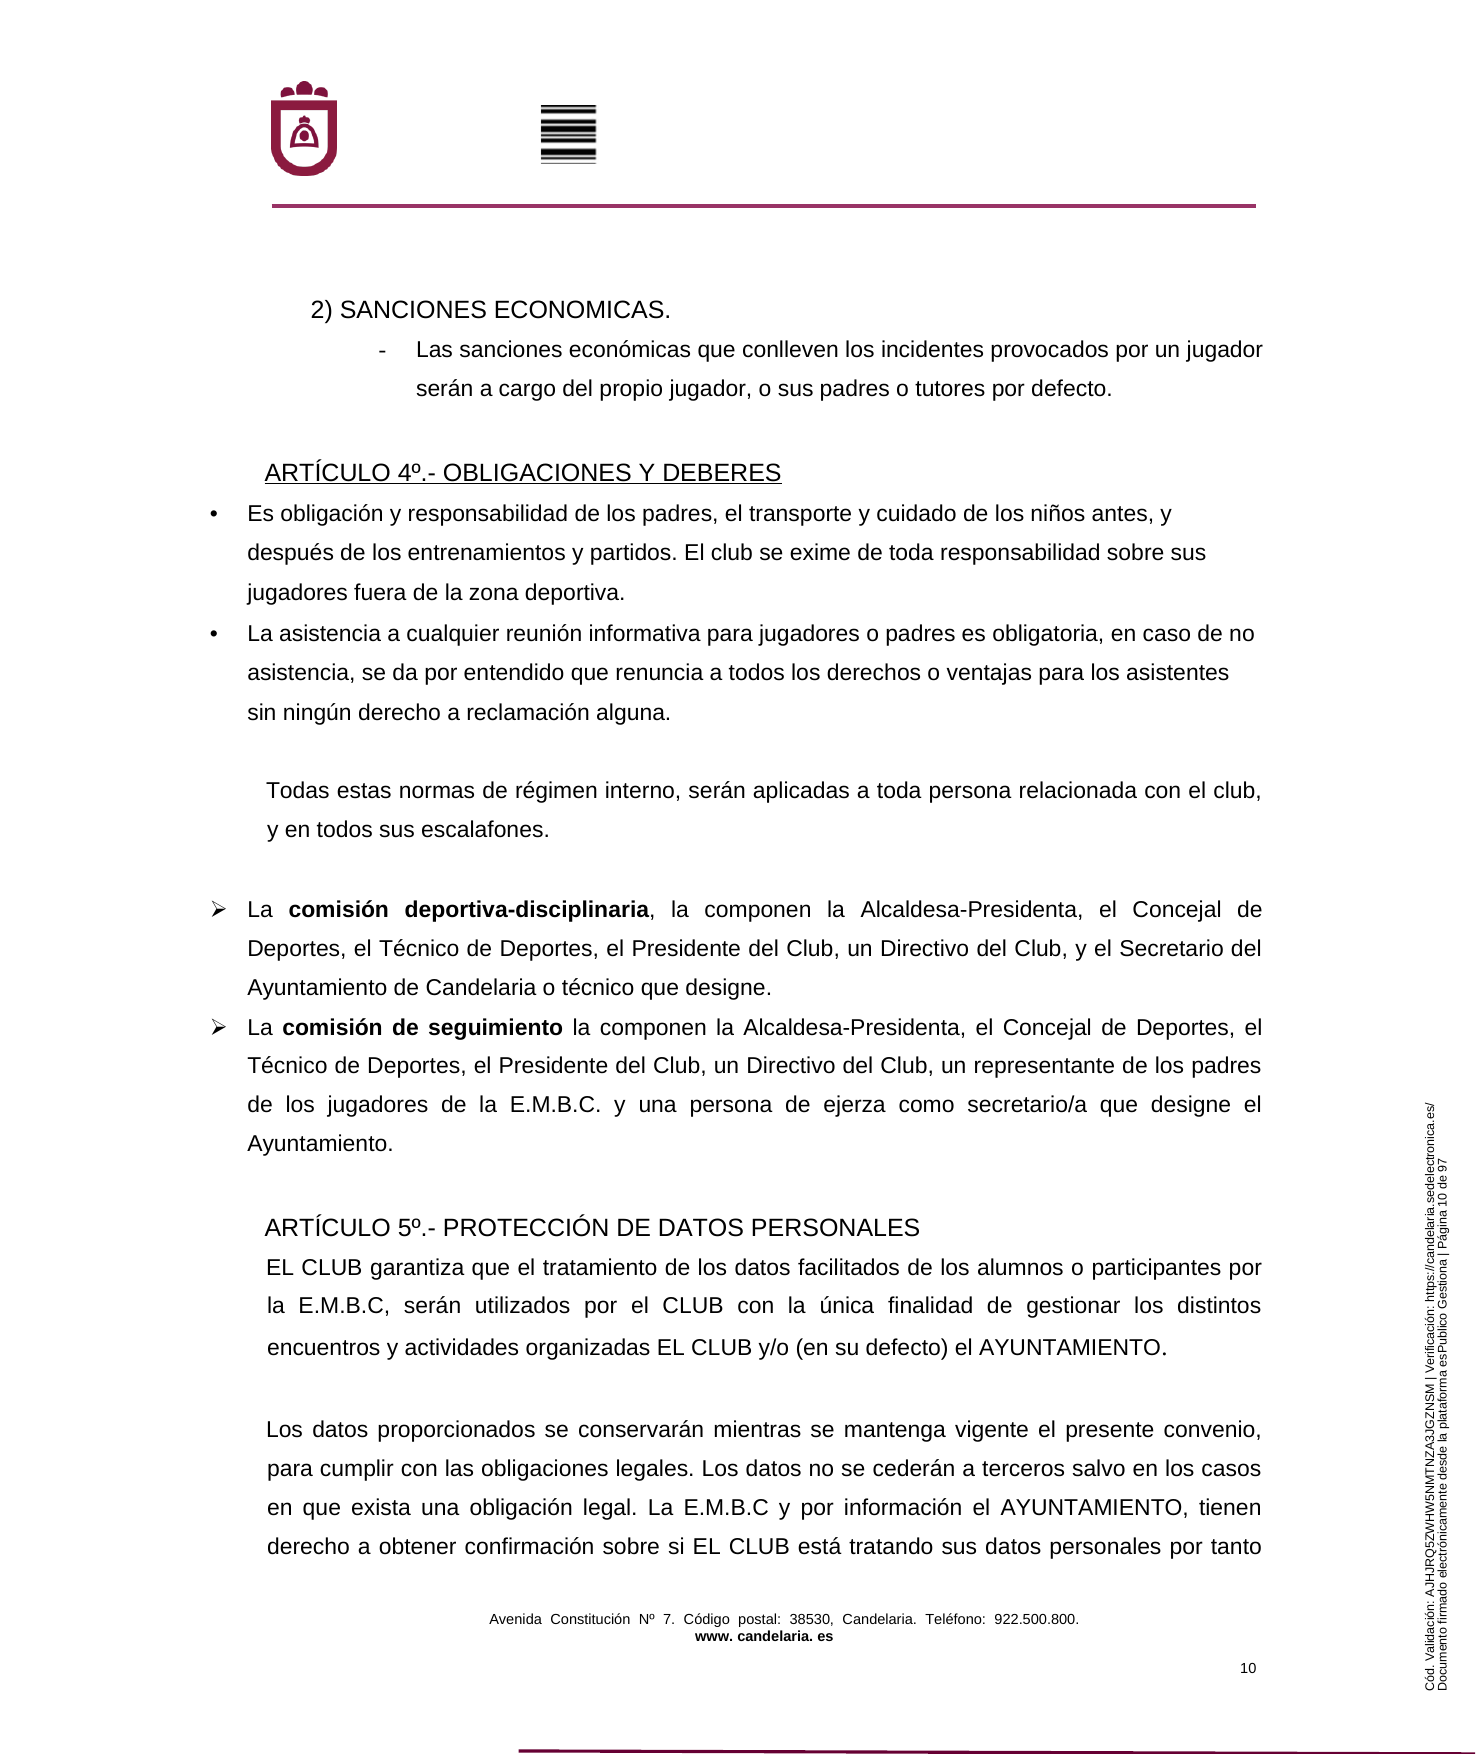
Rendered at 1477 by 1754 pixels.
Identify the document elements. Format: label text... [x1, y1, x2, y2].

list Es obligación y responsabilidad de los padres, el transporte y cuidado de los niños antes, y después de los entrenamientos y partidos. El club se exime de toda responsabilidad sobre sus jugadores fuera de la zona deportiva. [209, 500, 1264, 605]
text EL CLUB garantiza que el tratamiento de los datos facilitados de los alumnos o participantes por la E.M.B.C, serán utilizados por el CLUB con la única finalidad de gestionar los distintos encuentros y actividades organizadas EL CLUB y/o (en su defecto) el AYUNTAMIENTO. [266, 1253, 1263, 1361]
text ARTÍCULO 4º.- OBLIGACIONES Y DEBERES [264, 457, 1270, 486]
text - Las sanciones económicas que conlleven los incidentes provocados por un jugador serán a cargo del propio jugador, o sus padres o tutores por defecto. [378, 336, 1263, 402]
text Todas estas normas de régimen interno, serán aplicadas a toda persona relacionada con el club, y en todos sus escalafones. [266, 777, 1263, 842]
list La asistencia a cualquier reunión informativa para jugadores o padres es obligatoria, en caso de no asistencia, se da por entendido que renuncia a todos los derechos o ventajas para los asistentes sin ningún derecho a reclamación alguna. [209, 619, 1264, 725]
list La comisión de seguimiento la componen la Alcaldesa-Presidenta, el Concejal de Deportes, el Técnico de Deportes, el Presidente del Club, un Directivo del Club, un representante de los padres de los jugadores de la E.M.B.C. y una persona de ejerza como secretario/a que designe el Ayuntamiento. [209, 1013, 1263, 1157]
list La comisión deportiva-disciplinaria, la componen la Alcaldesa-Presidenta, el Concejal de Deportes, el Técnico de Deportes, el Presidente del Club, un Directivo del Club, y el Secretario del Ayuntamiento de Candelaria o técnico que designe. [209, 896, 1263, 1000]
text Los datos proporcionados se conservarán mientras se mantenga vigente el presente convenio, para cumplir con las obligaciones legales. Los datos no se cederán a terceros salvo en los casos en que exista una obligación legal. La E.M.B.C y por información el AYUNTAMIENTO, tienen derecho a obtener confirmación sobre si EL CLUB está tratando sus datos personales por tanto [266, 1416, 1263, 1559]
text 2) SANCIONES ECONOMICAS. [310, 295, 1257, 324]
text ARTÍCULO 5º.- PROTECCIÓN DE DATOS PERSONALES [264, 1213, 1257, 1241]
